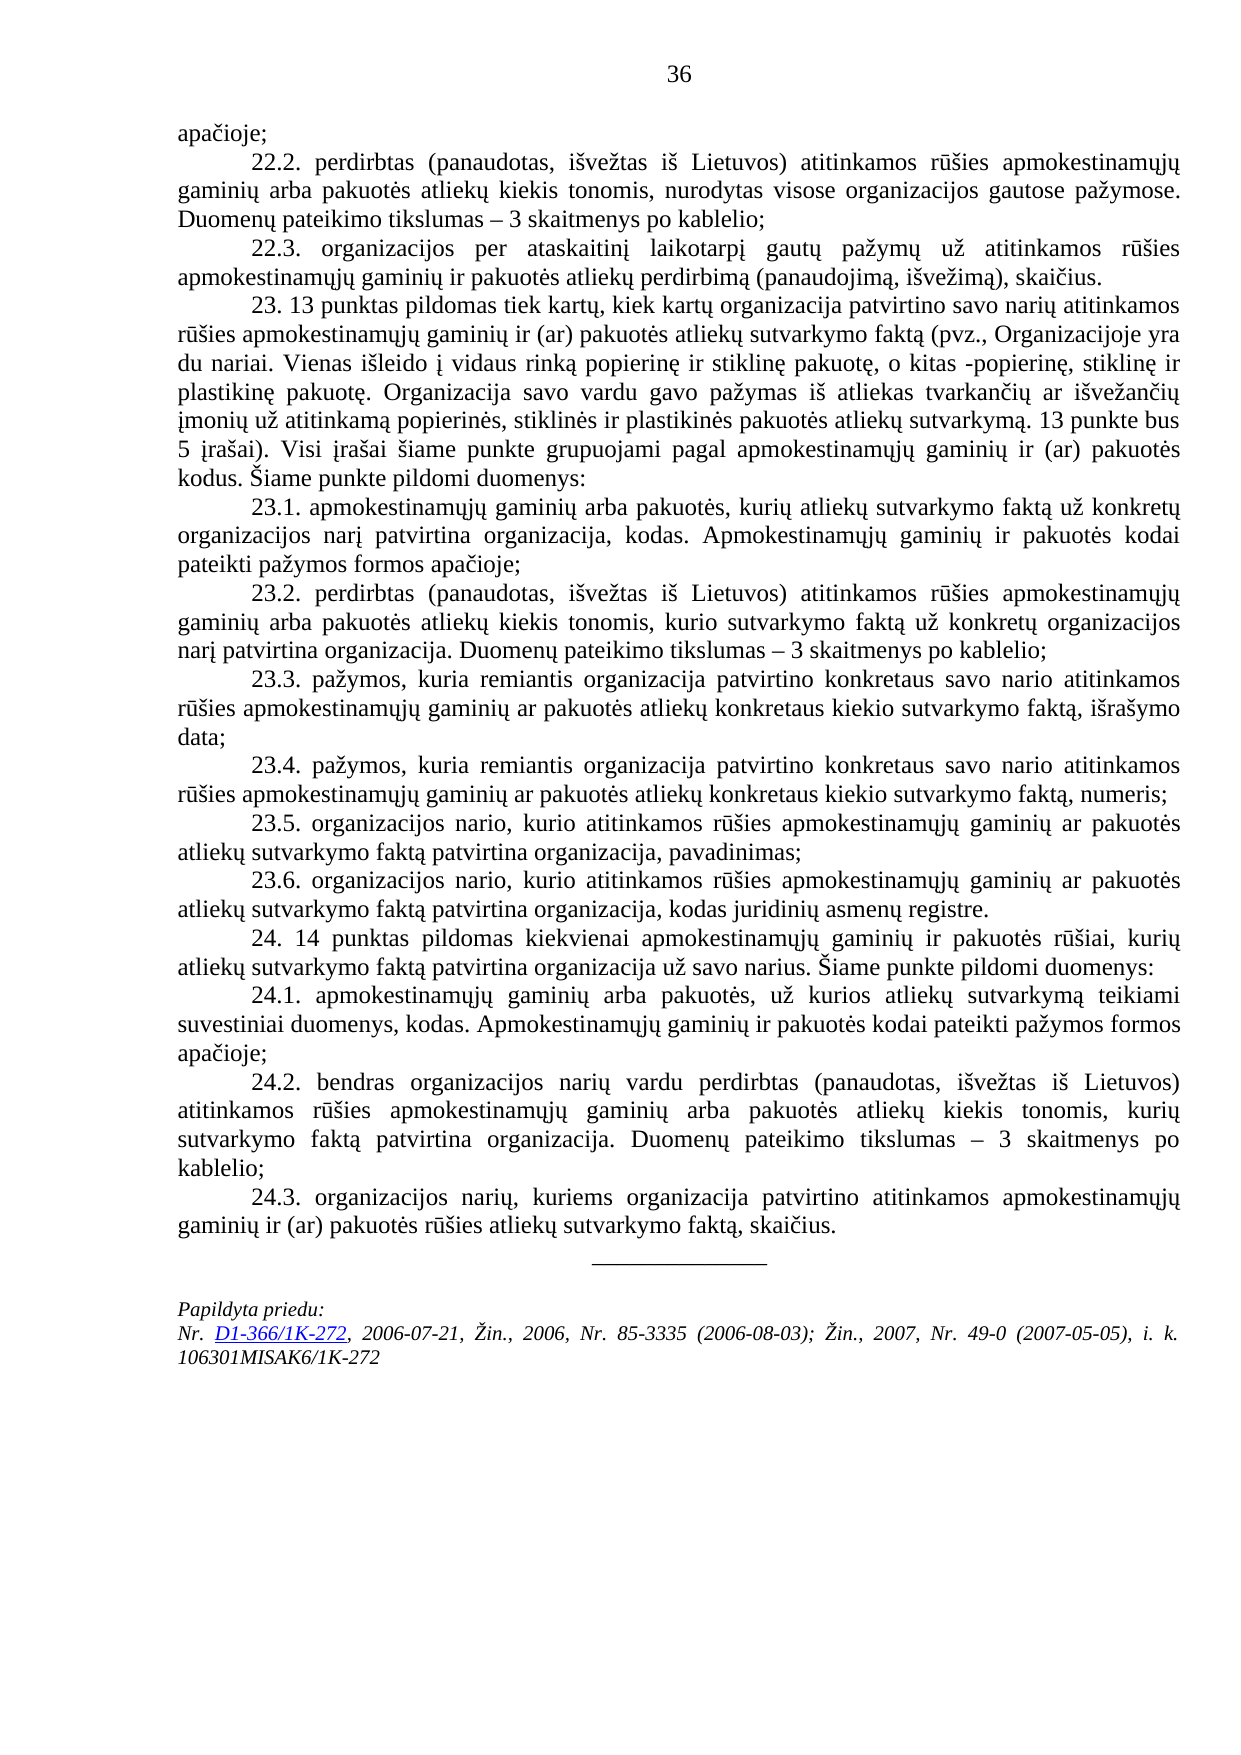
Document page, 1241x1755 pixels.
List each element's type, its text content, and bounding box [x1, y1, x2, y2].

text 22.2. perdirbtas (panaudotas, išvežtas iš Lietuvos) atitinkamos rūšies apmokestinamųjų gaminių arba pakuotės atliekų kiekis tonomis, nurodytas visose organizacijos gautose pažymose. Duomenų pateikimo tikslumas – 3 skaitmenys po kablelio; [177, 147, 1181, 233]
text Nr. D1-366/1K-272, 2006-07-21, Žin., 2006, Nr. 85-3335 (2006-08-03); Žin., 2007, Nr. 49-0 (2007-05-05), i. k. 106301MISAK6/1K-272 [177, 1321, 1181, 1369]
text 23.1. apmokestinamųjų gaminių arba pakuotės, kurių atliekų sutvarkymo faktą už konkretų organizacijos narį patvirtina organizacija, kodas. Apmokestinamųjų gaminių ir pakuotės kodai pateikti pažymos formos apačioje; [177, 492, 1181, 578]
text 23.2. perdirbtas (panaudotas, išvežtas iš Lietuvos) atitinkamos rūšies apmokestinamųjų gaminių arba pakuotės atliekų kiekis tonomis, kurio sutvarkymo faktą už konkretų organizacijos narį patvirtina organizacija. Duomenų pateikimo tikslumas – 3 skaitmenys po kablelio; [177, 578, 1181, 664]
text 24.1. apmokestinamųjų gaminių arba pakuotės, už kurios atliekų sutvarkymą teikiami suvestiniai duomenys, kodas. Apmokestinamųjų gaminių ir pakuotės kodai pateikti pažymos formos apačioje; [177, 981, 1181, 1067]
text 23. 13 punktas pildomas tiek kartų, kiek kartų organizacija patvirtino savo narių atitinkamos rūšies apmokestinamųjų gaminių ir (ar) pakuotės atliekų sutvarkymo faktą (pvz., Organizacijoje yra du nariai. Vienas išleido į vidaus rinką popierinę ir stiklinę pakuotę, o kitas -popierinę, stiklinę ir plastikinę pakuotę. Organizacija savo vardu gavo pažymas iš atliekas tvarkančių ar išvežančių įmonių už atitinkamą popierinės, stiklinės ir plastikinės pakuotės atliekų sutvarkymą. 13 punkte bus 5 įrašai). Visi įrašai šiame punkte grupuojami pagal apmokestinamųjų gaminių ir (ar) pakuotės kodus. Šiame punkte pildomi duomenys: [177, 291, 1181, 492]
text 24. 14 punktas pildomas kiekvienai apmokestinamųjų gaminių ir pakuotės rūšiai, kurių atliekų sutvarkymo faktą patvirtina organizacija už savo narius. Šiame punkte pildomi duomenys: [177, 923, 1181, 981]
text 23.6. organizacijos nario, kurio atitinkamos rūšies apmokestinamųjų gaminių ar pakuotės atliekų sutvarkymo faktą patvirtina organizacija, kodas juridinių asmenų registre. [177, 866, 1181, 923]
text 23.4. pažymos, kuria remiantis organizacija patvirtino konkretaus savo nario atitinkamos rūšies apmokestinamųjų gaminių ar pakuotės atliekų konkretaus kiekio sutvarkymo faktą, numeris; [177, 751, 1181, 808]
text ______________ [177, 1239, 1181, 1268]
text Papildyta priedu: [177, 1297, 1181, 1321]
text 24.3. organizacijos narių, kuriems organizacija patvirtino atitinkamos apmokestinamųjų gaminių ir (ar) pakuotės rūšies atliekų sutvarkymo faktą, skaičius. [177, 1182, 1181, 1239]
text 23.3. pažymos, kuria remiantis organizacija patvirtino konkretaus savo nario atitinkamos rūšies apmokestinamųjų gaminių ar pakuotės atliekų konkretaus kiekio sutvarkymo faktą, išrašymo data; [177, 664, 1181, 751]
text 23.5. organizacijos nario, kurio atitinkamos rūšies apmokestinamųjų gaminių ar pakuotės atliekų sutvarkymo faktą patvirtina organizacija, pavadinimas; [177, 808, 1181, 866]
text apačioje; [177, 118, 1181, 147]
text 24.2. bendras organizacijos narių vardu perdirbtas (panaudotas, išvežtas iš Lietuvos) atitinkamos rūšies apmokestinamųjų gaminių arba pakuotės atliekų kiekis tonomis, kurių sutvarkymo faktą patvirtina organizacija. Duomenų pateikimo tikslumas – 3 skaitmenys po kablelio; [177, 1067, 1181, 1182]
text 22.3. organizacijos per ataskaitinį laikotarpį gautų pažymų už atitinkamos rūšies apmokestinamųjų gaminių ir pakuotės atliekų perdirbimą (panaudojimą, išvežimą), skaičius. [177, 233, 1181, 291]
